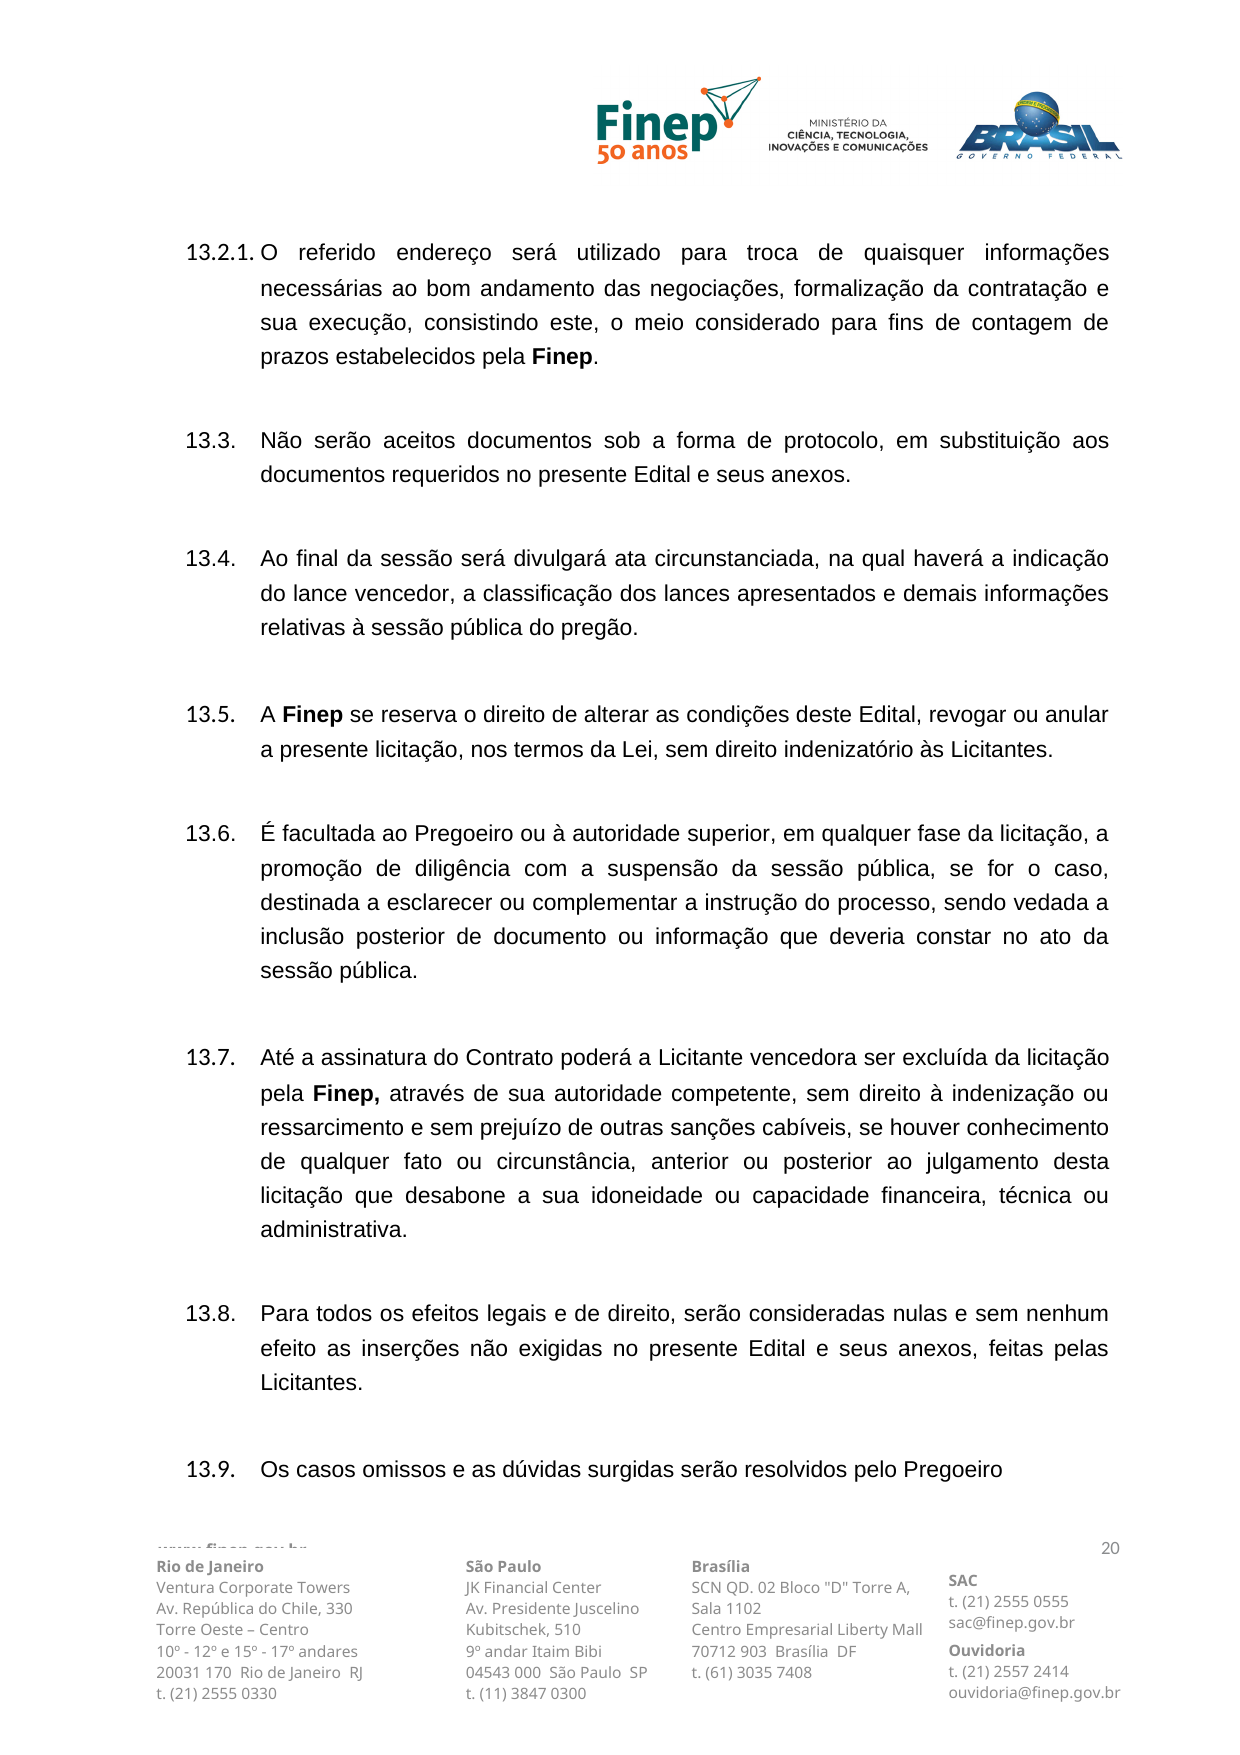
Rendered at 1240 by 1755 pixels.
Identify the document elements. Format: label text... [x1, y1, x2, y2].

list Não serão aceitos documentos sob a forma de protocolo, em substituição aos documentos requeridos no presente Edital e seus anexos. [185, 427, 1110, 488]
list É facultada ao Pregoeiro ou à autoridade superior, em qualquer fase da licitação, a promoção de diligência com a suspensão da sessão pública, se for o caso, destinada a esclarecer ou complementar a instrução do processo, sendo vedada a inclusão posterior de documento ou informação que deveria constar no ato da sessão pública. [185, 820, 1110, 983]
list Até a assinatura do Contrato poderá a Licitante vencedora ser excluída da licitação pela Finep, através de sua autoridade competente, sem direito à indenização ou ressarcimento e sem prejuízo de outras sanções cabíveis, se houver conhecimento de qualquer fato ou circunstância, anterior ou posterior ao julgamento desta licitação que desabone a sua idoneidade ou capacidade financeira, técnica ou administrativa. [185, 1041, 1110, 1243]
list Para todos os efeitos legais e de direito, serão consideradas nulas e sem nenhum efeito as inserções não exigidas no presente Edital e seus anexos, feitas pelas Licitantes. [185, 1300, 1110, 1395]
list Os casos omissos e as dúvidas surgidas serão resolvidos pelo Pregoeiro [185, 1453, 1110, 1483]
list A Finep se reserva o direito de alterar as condições deste Edital, revogar ou anular a presente licitação, nos termos da Lei, sem direito indenizatório às Licitantes. [185, 698, 1110, 763]
list Ao final da sessão será divulgará ata circunstanciada, na qual haverá a indicação do lance vencedor, a classificação dos lances apresentados e demais informações relativas à sessão pública do pregão. [185, 545, 1110, 640]
list O referido endereço será utilizado para troca de quaisquer informações necessárias ao bom andamento das negociações, formalização da contratação e sua execução, consistindo este, o meio considerado para fins de contagem de prazos estabelecidos pela Finep. [185, 236, 1110, 369]
